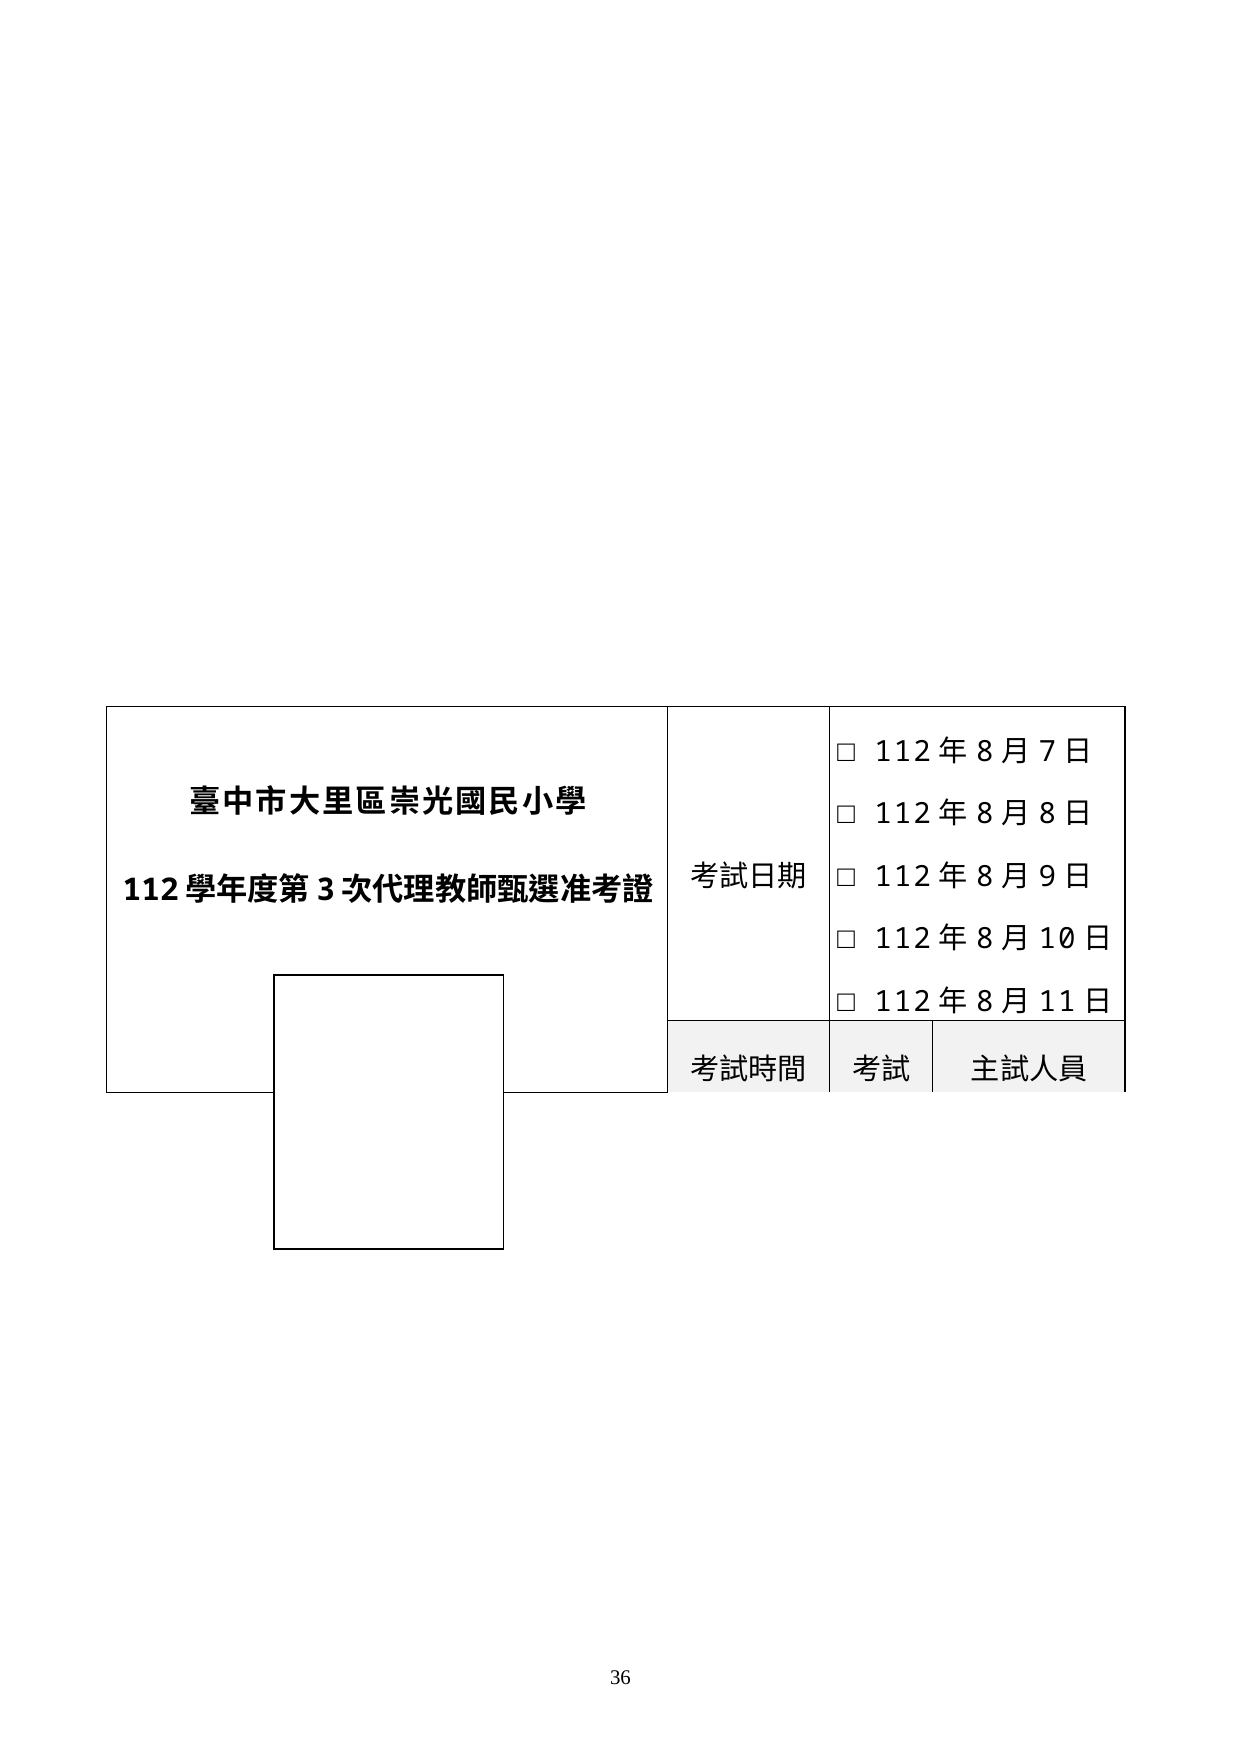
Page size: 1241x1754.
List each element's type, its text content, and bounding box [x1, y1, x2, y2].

table_header 考試日期 [668, 707, 829, 1019]
table_header □ 112年8月7日 □ 112年8月8日 □ 112年8月9日 □ 112年8月10日 □ 112年8月11日 [830, 707, 1124, 1019]
table_cell 主試人員 [933, 1021, 1124, 1092]
table_cell 考試時間 [668, 1021, 829, 1092]
table_cell 考試 [830, 1021, 932, 1092]
table_header 臺中市大里區崇光國民小學 112學年度第3次代理教師甄選准考證 准考證號碼： (由學校填寫) 姓 名： ) 甄選類別： □普通班級任教師 □普通班自然專長 □普通班音樂專長 報考梯次: □第１次招考 □第２次招考□第３次招考 □第４次招考 □第５招考 [107, 707, 667, 1092]
